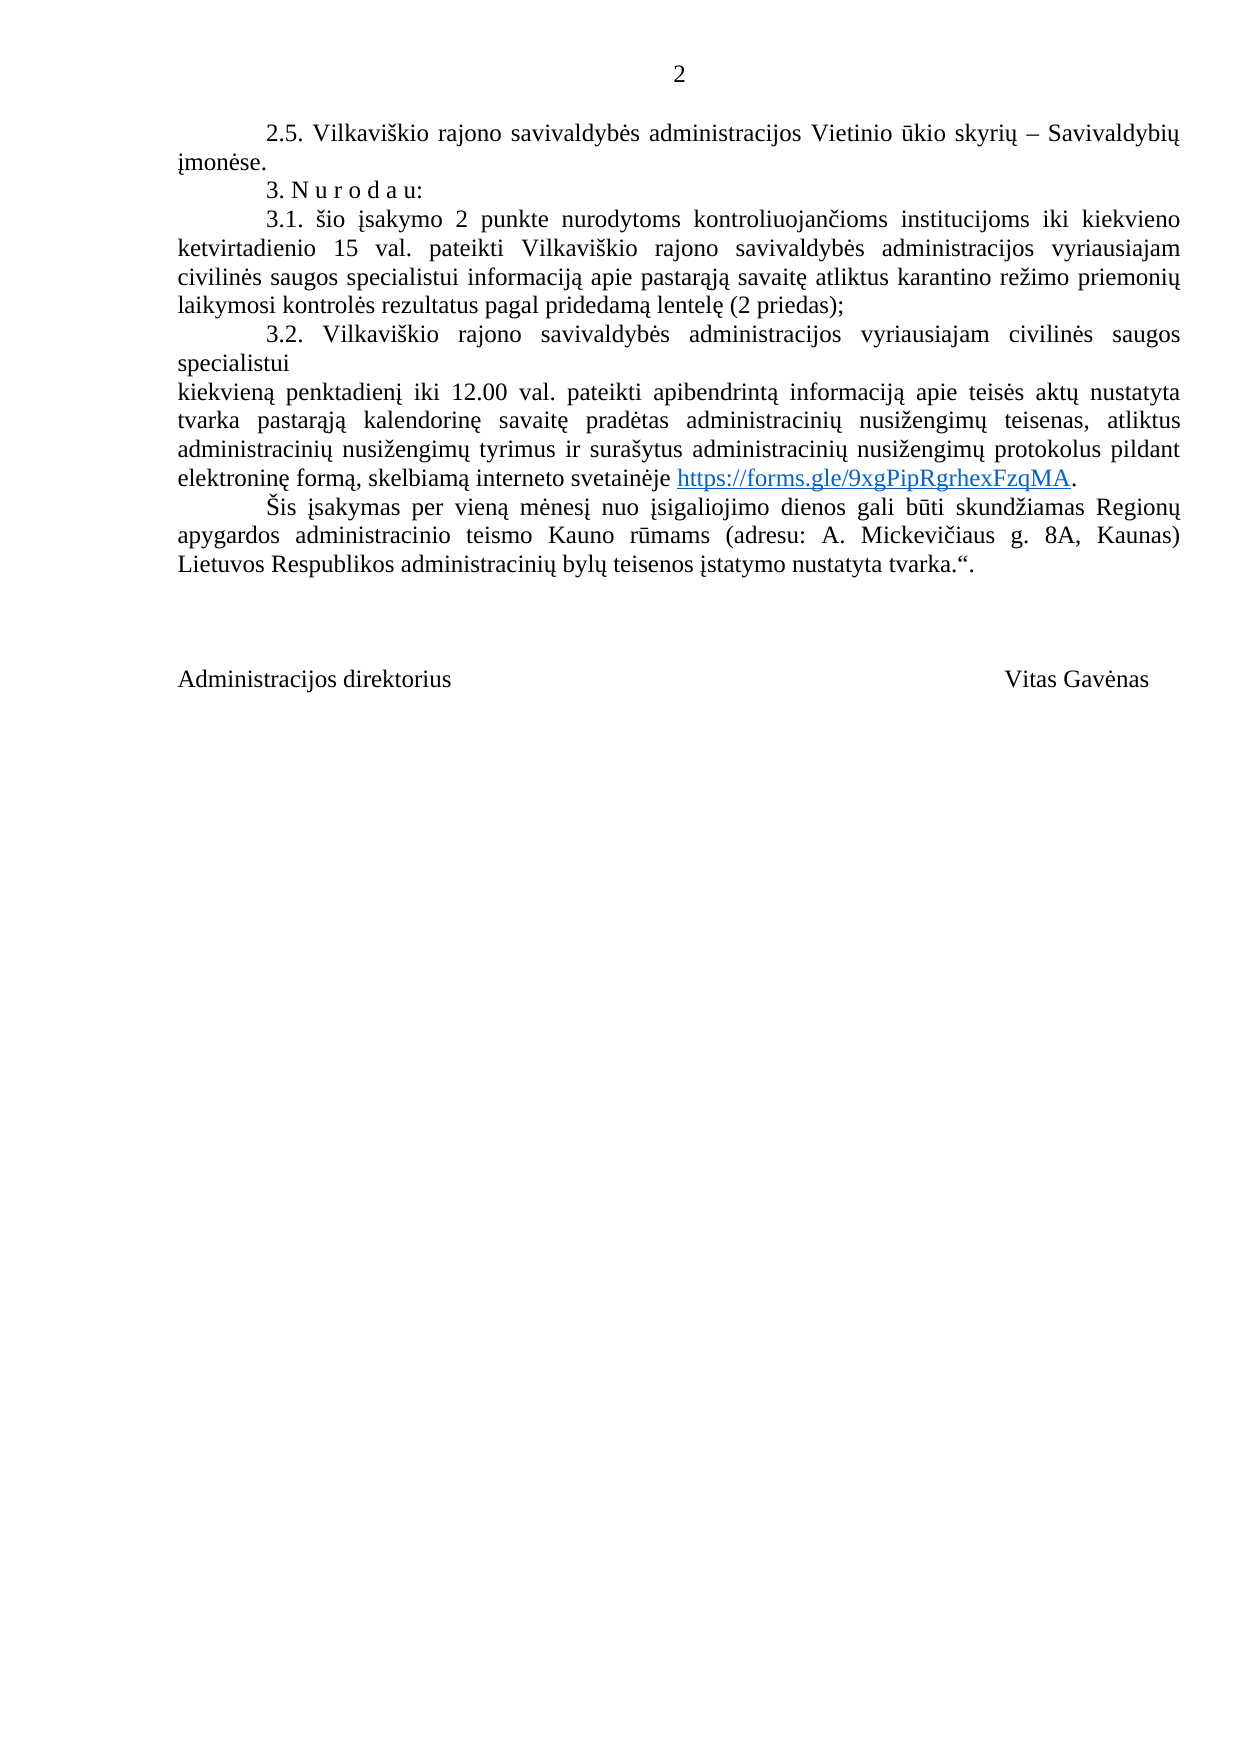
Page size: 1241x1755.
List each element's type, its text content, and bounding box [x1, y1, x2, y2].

text 3. N u r o d a u: [177, 176, 1181, 204]
text Administracijos direktorius Vitas Gavėnas [177, 664, 1181, 693]
text kiekvieną penktadienį iki 12.00 val. pateikti apibendrintą informaciją apie teisės aktų nustatyta tvarka pastarąją kalendorinę savaitę pradėtas administracinių nusižengimų teisenas, atliktus administracinių nusižengimų tyrimus ir surašytus administracinių nusižengimų protokolus pildant elektroninę formą, skelbiamą interneto svetainėje https://forms.gle/9xgPipRgrhexFzqMA. [177, 377, 1181, 492]
text 3.1. šio įsakymo 2 punkte nurodytoms kontroliuojančioms institucijoms iki kiekvieno ketvirtadienio 15 val. pateikti Vilkaviškio rajono savivaldybės administracijos vyriausiajam civilinės saugos specialistui informaciją apie pastarąją savaitę atliktus karantino režimo priemonių laikymosi kontrolės rezultatus pagal pridedamą lentelę (2 priedas); [177, 204, 1181, 319]
text 3.2. Vilkaviškio rajono savivaldybės administracijos vyriausiajam civilinės saugos specialistui [177, 319, 1181, 377]
text Šis įsakymas per vieną mėnesį nuo įsigaliojimo dienos gali būti skundžiamas Regionų apygardos administracinio teismo Kauno rūmams (adresu: A. Mickevičiaus g. 8A, Kaunas) Lietuvos Respublikos administracinių bylų teisenos įstatymo nustatyta tvarka.“. [177, 492, 1181, 578]
text 2.5. Vilkaviškio rajono savivaldybės administracijos Vietinio ūkio skyrių – Savivaldybių įmonėse. [177, 118, 1181, 176]
